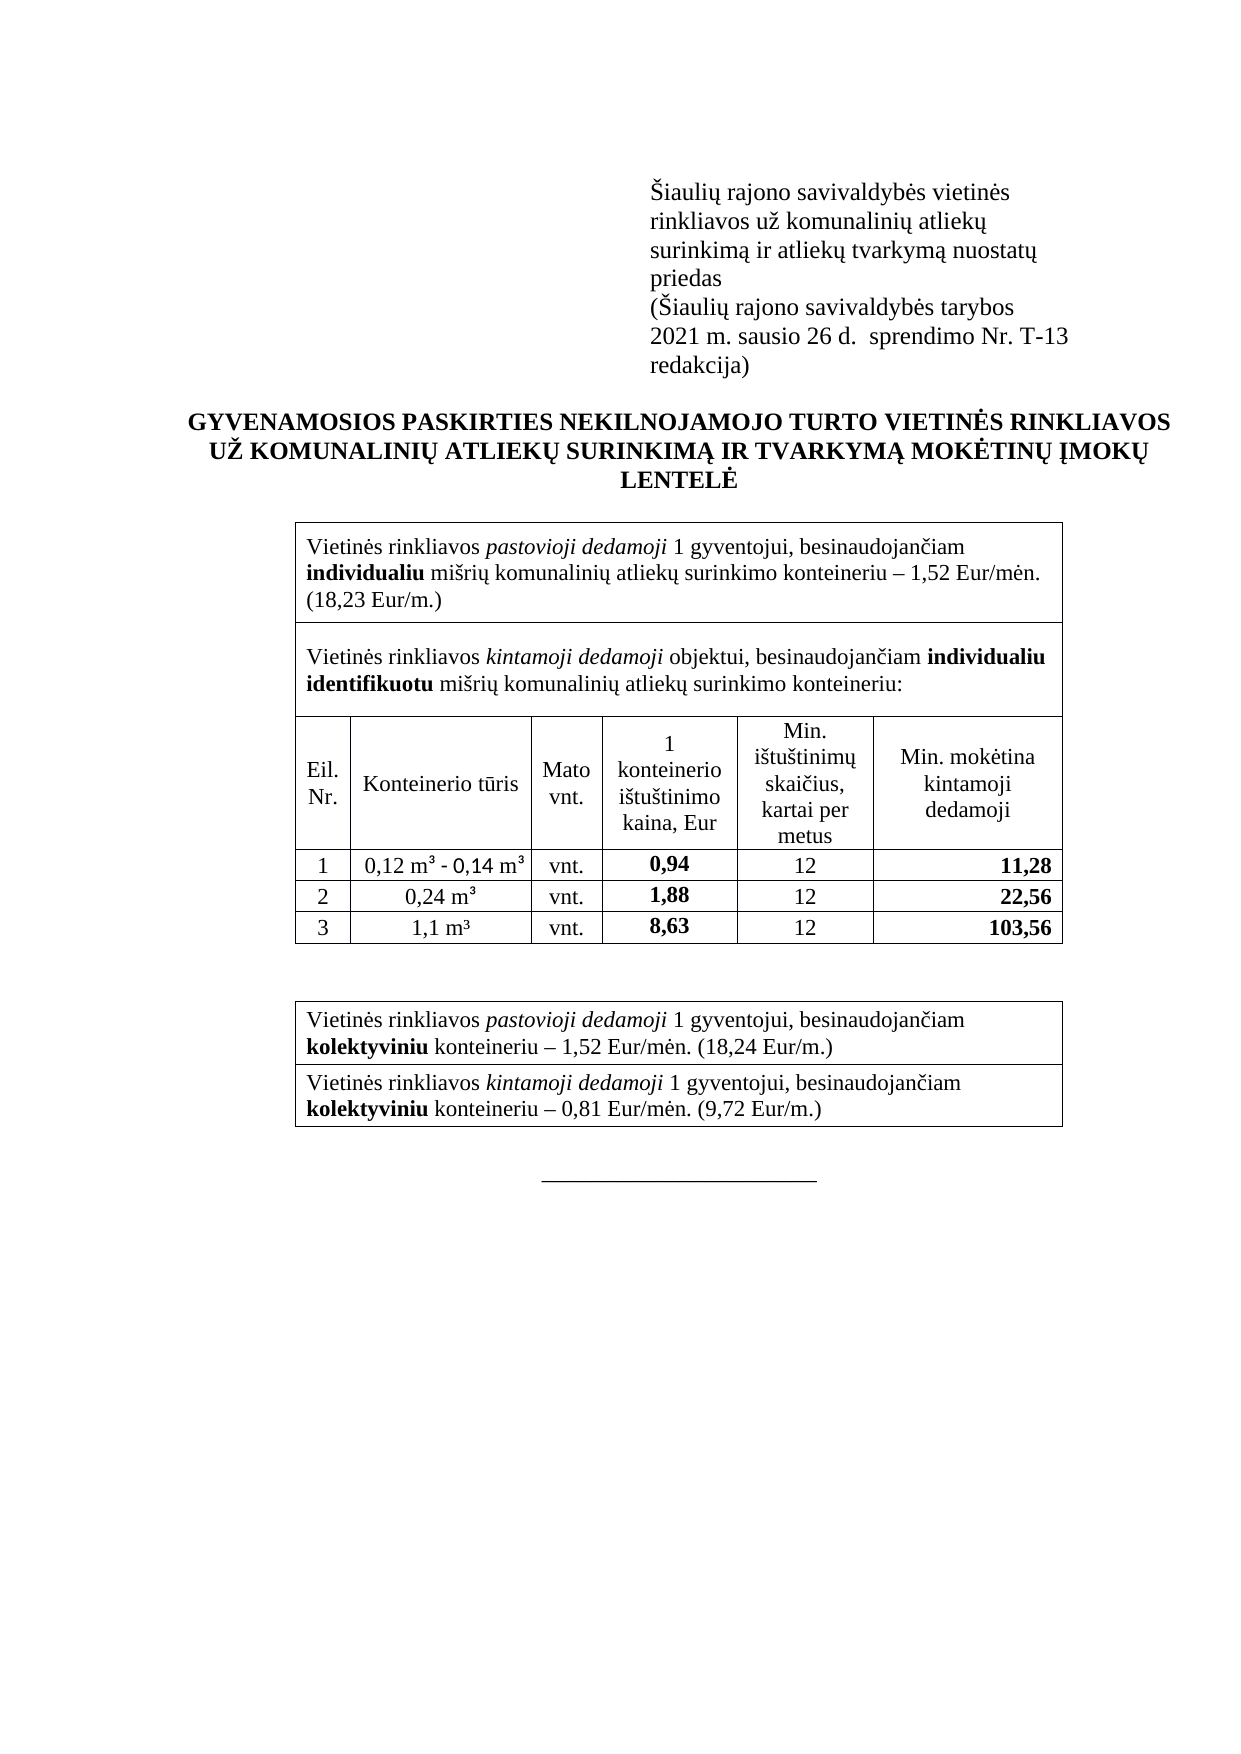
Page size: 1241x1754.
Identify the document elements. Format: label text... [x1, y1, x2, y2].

table_cell Konteinerio tūris [351, 717, 531, 849]
table_cell 0,12 m³ - 0,14 m³ [351, 850, 531, 880]
table_cell 2 [296, 881, 350, 911]
table_cell 0,24 m³ [351, 881, 531, 911]
text (Šiaulių rajono savivaldybės tarybos [177, 292, 1181, 321]
table_cell 12 [738, 912, 873, 942]
table_cell Vietinės rinkliavos kintamoji dedamoji 1 gyventojui, besinaudojančiam kolektyviniu konteineriu – 0,81 Eur/mėn. (9,72 Eur/m.) [296, 1065, 1062, 1126]
table_cell 11,28 [874, 850, 1062, 880]
table_header Vietinės rinkliavos pastovioji dedamoji 1 gyventojui, besinaudojančiam individualiu mišrių komunalinių atliekų surinkimo konteineriu – 1,52 Eur/mėn. (18,23 Eur/m.) [296, 523, 1062, 622]
table_cell [873, 944, 1063, 1001]
text Šiaulių rajono savivaldybės vietinės [177, 177, 1181, 206]
table_cell 1,1 m³ [351, 912, 531, 942]
table_cell [738, 944, 873, 1001]
table_cell 1 konteinerio ištuštinimo kaina, Eur [603, 717, 737, 849]
table_cell 103,56 [874, 912, 1062, 942]
table_cell 8,63 [603, 912, 737, 942]
text 2021 m. sausio 26 d. sprendimo Nr. T-13 [177, 321, 1181, 350]
table_cell vnt. [532, 881, 602, 911]
text ______________________ [177, 1156, 1181, 1184]
text priedas [177, 263, 1181, 292]
text rinkliavos už komunalinių atliekų [177, 206, 1181, 235]
text redakcija) [177, 350, 1181, 378]
table_cell [602, 944, 737, 1001]
table_cell Eil. Nr. [296, 717, 350, 849]
table_cell 12 [738, 850, 873, 880]
text surinkimą ir atliekų tvarkymą nuostatų [177, 235, 1181, 263]
table_cell 1 [296, 850, 350, 880]
table_cell [350, 944, 531, 1001]
table_cell Vietinės rinkliavos kintamoji dedamoji objektui, besinaudojančiam individualiu identifikuotu mišrių komunalinių atliekų surinkimo konteineriu: [296, 623, 1062, 716]
table_cell 12 [738, 881, 873, 911]
table_cell vnt. [532, 850, 602, 880]
table_cell Mato vnt. [532, 717, 602, 849]
table_cell Vietinės rinkliavos pastovioji dedamoji 1 gyventojui, besinaudojančiam kolektyviniu konteineriu – 1,52 Eur/mėn. (18,24 Eur/m.) [296, 1002, 1062, 1063]
table_cell [296, 944, 350, 1001]
table_cell 1,88 [603, 881, 737, 911]
table_cell Min. mokėtina kintamoji dedamoji [874, 717, 1062, 849]
table_cell vnt. [532, 912, 602, 942]
table_cell 0,94 [603, 850, 737, 880]
table_cell [531, 944, 602, 1001]
table_cell 3 [296, 912, 350, 942]
table_cell 22,56 [874, 881, 1062, 911]
text GYVENAMOSIOS PASKIRTIES NEKILNOJAMOJO TURTO VIETINĖS RINKLIAVOS UŽ KOMUNALINIŲ ATLIEKŲ SURINKIMĄ IR TVARKYMĄ MOKĖTINŲ ĮMOKŲ LENTELĖ [177, 407, 1181, 493]
table_cell Min. ištuštinimų skaičius, kartai per metus [738, 717, 873, 849]
